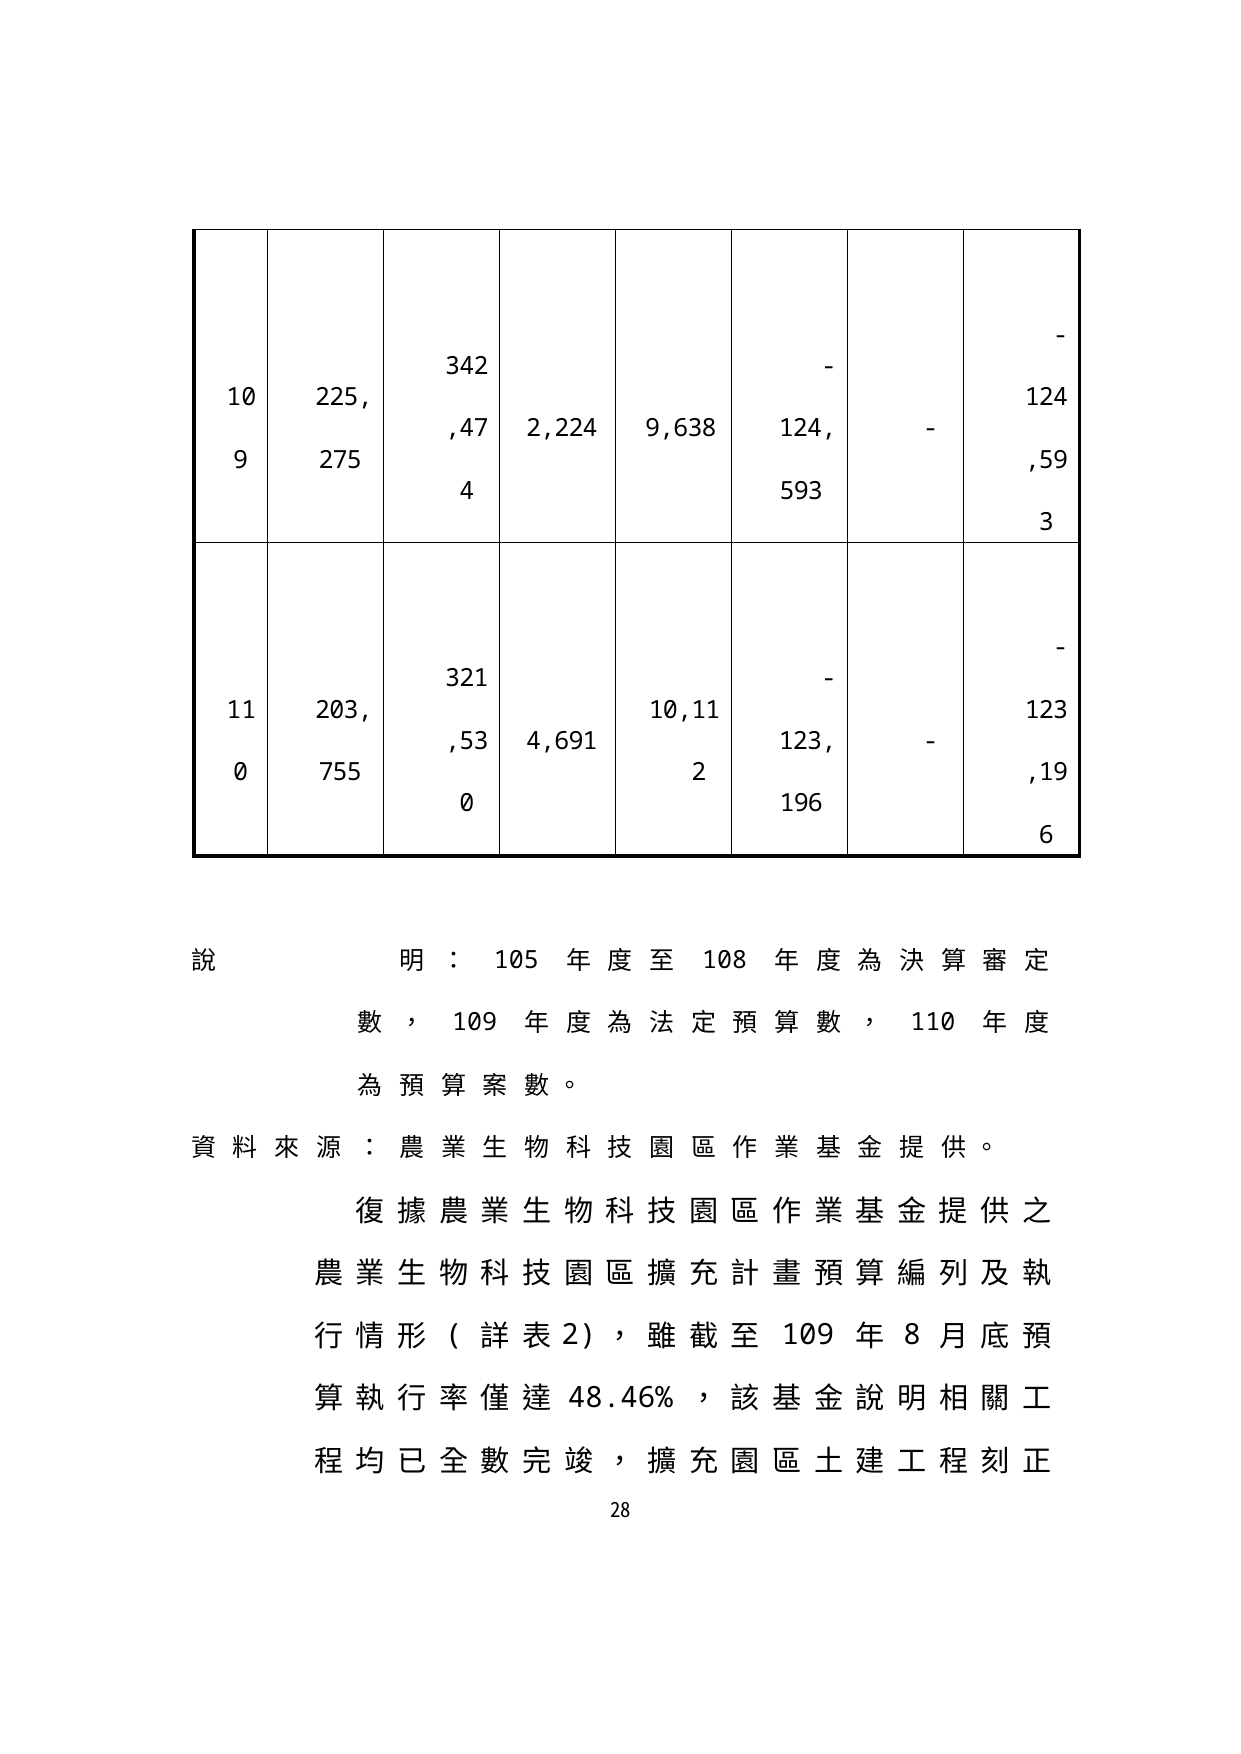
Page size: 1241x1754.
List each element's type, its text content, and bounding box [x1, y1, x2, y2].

table_cell 4,691 [500, 543, 615, 854]
table_cell -124,593 [964, 230, 1078, 542]
table_cell 321,530 [384, 543, 499, 854]
table_cell 225,275 [268, 230, 383, 542]
table_cell - [848, 543, 963, 854]
table_cell 9,638 [616, 230, 731, 542]
table_cell -123,196 [732, 543, 847, 854]
table_cell 109 [196, 230, 267, 542]
table_cell 2,224 [500, 230, 615, 542]
table_cell -124,593 [732, 230, 847, 542]
text 說 明：105年度至108年度為決算審定數，109年度為法定預算數，110年度為預算案數。 [183, 917, 1058, 1104]
table_cell 110 [196, 543, 267, 854]
text 資料來源：農業生物科技園區作業基金提供。 [183, 1104, 1058, 1167]
table_cell 203,755 [268, 543, 383, 854]
text 復據農業生物科技園區作業基金提供之農業生物科技園區擴充計畫預算編列及執行情形(詳表2)，雖截至109年8月底預算執行率僅達48.46%，該基金說明相關工程均已全數完竣，擴充園區土建工程刻正 [271, 1167, 1058, 1479]
table_cell 342,474 [384, 230, 499, 542]
table_cell - [848, 230, 963, 542]
table_cell -123,196 [964, 543, 1078, 854]
table_cell 10,112 [616, 543, 731, 854]
